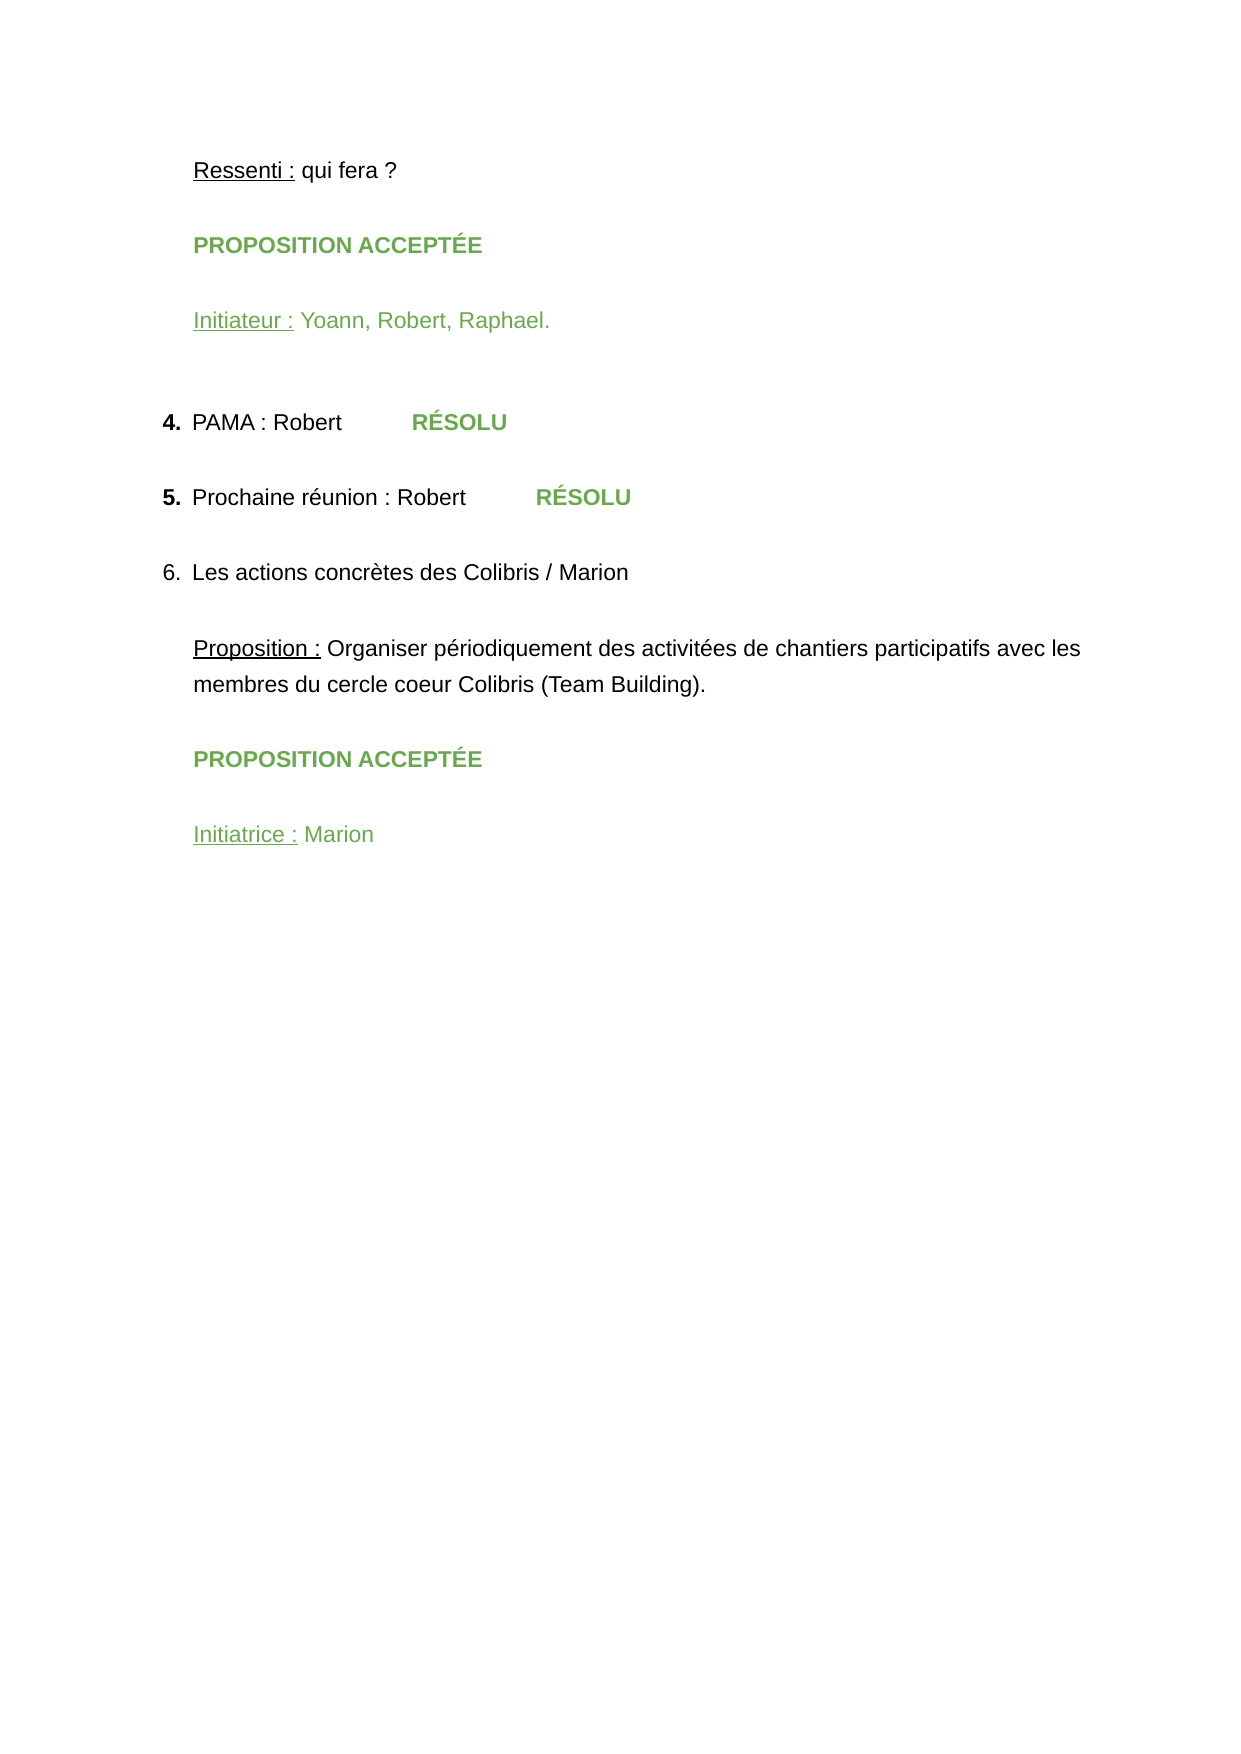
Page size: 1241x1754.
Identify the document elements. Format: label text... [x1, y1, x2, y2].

list Prochaine réunion : Robert RÉSOLU [162, 484, 1122, 511]
text Initiatrice : Marion [193, 821, 1122, 848]
text Initiateur : Yoann, Robert, Raphael. [193, 307, 1122, 334]
text Ressenti : qui fera ? [193, 157, 1122, 183]
list Les actions concrètes des Colibris / Marion [162, 559, 1122, 586]
text Proposition : Organiser périodiquement des activitées de chantiers participatifs avec les membres du cercle coeur Colibris (Team Building). [193, 634, 1122, 697]
text PROPOSITION ACCEPTÉE [193, 746, 1122, 772]
list PAMA : Robert RÉSOLU [162, 409, 1122, 435]
text PROPOSITION ACCEPTÉE [193, 232, 1122, 258]
